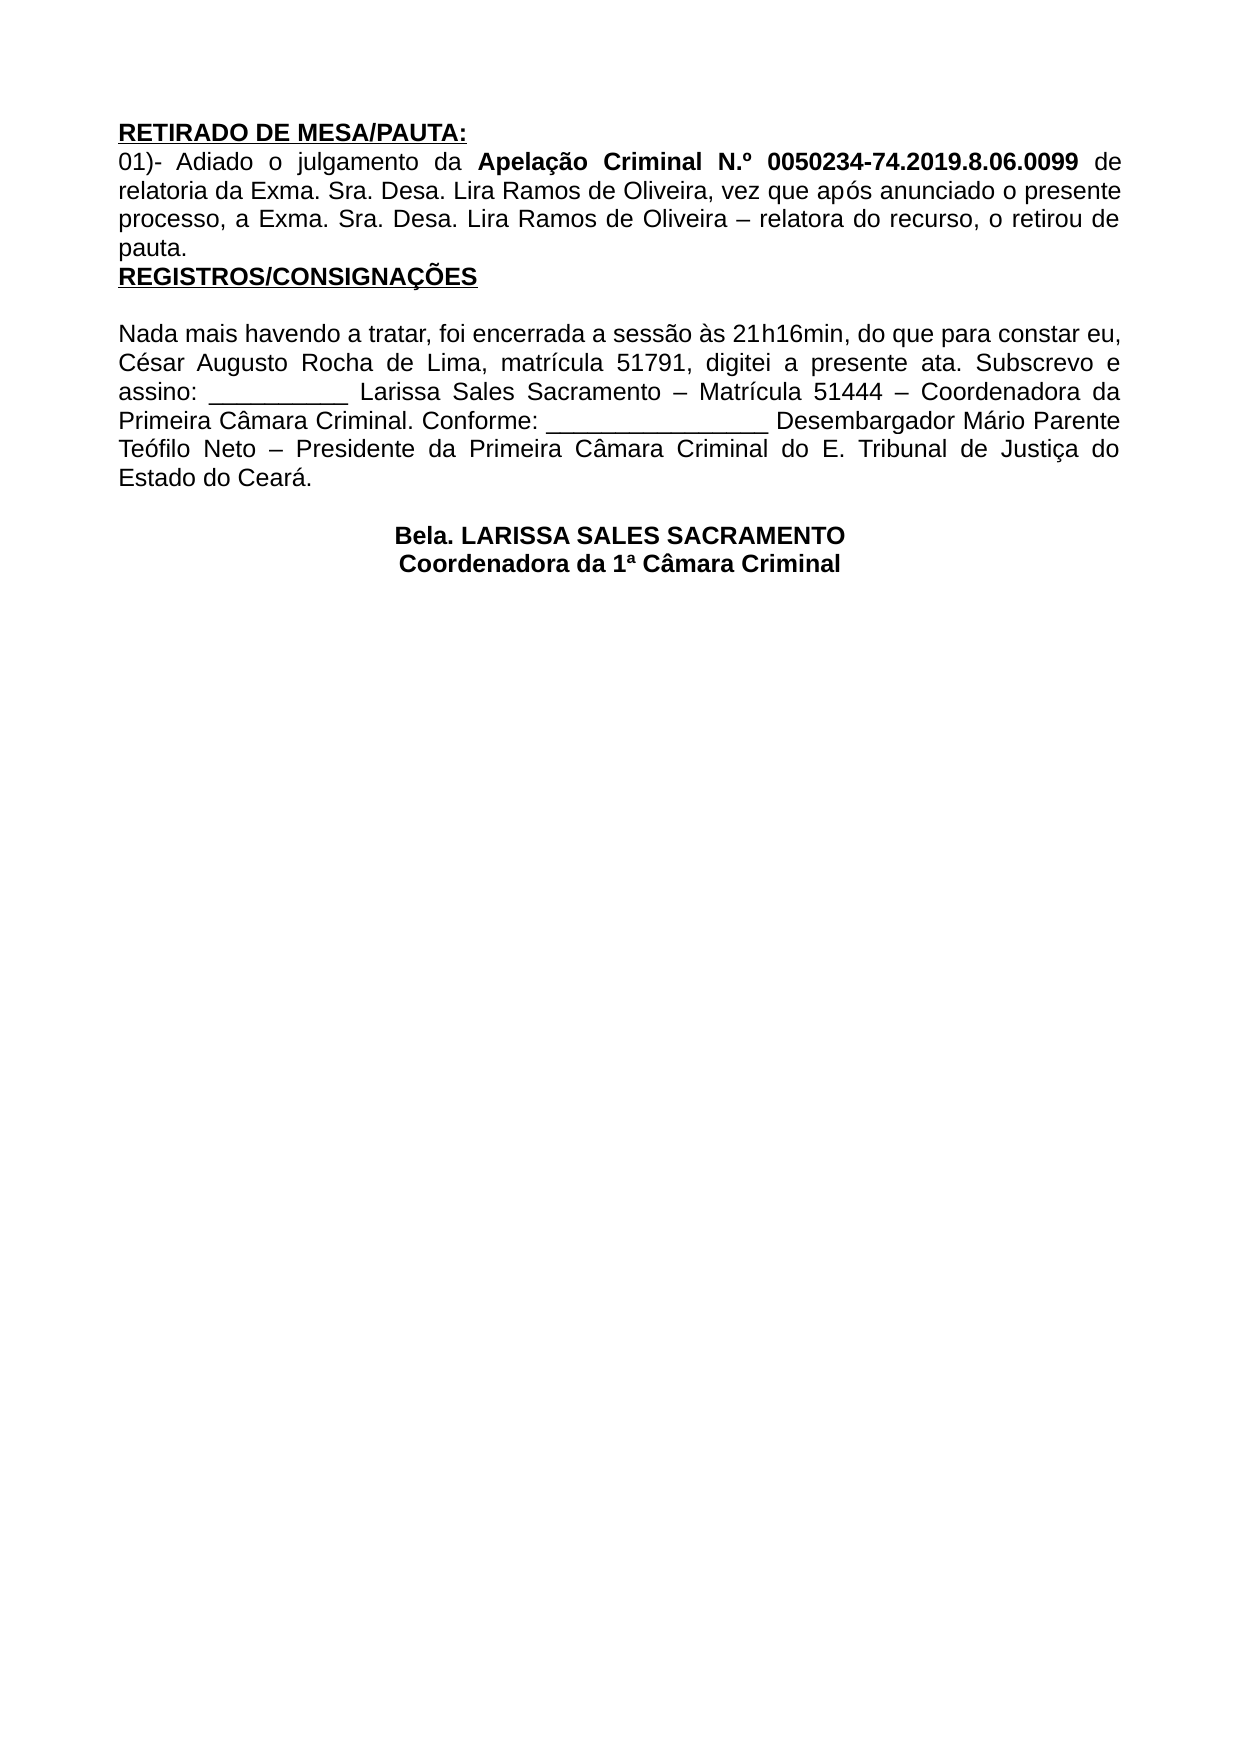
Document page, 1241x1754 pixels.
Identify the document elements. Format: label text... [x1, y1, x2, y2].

text Coordenadora da 1ª Câmara Criminal [118, 549, 1122, 578]
text Bela. LARISSA SALES SACRAMENTO [118, 521, 1122, 549]
text REGISTROS/CONSIGNAÇÕES [118, 262, 1122, 291]
text RETIRADO DE MESA/PAUTA: [118, 118, 1122, 147]
text 01)- Adiado o julgamento da Apelação Criminal N.º 0050234-74.2019.8.06.0099 de relatoria da Exma. Sra. Desa. Lira Ramos de Oliveira, vez que após anunciado o presente processo, a Exma. Sra. Desa. Lira Ramos de Oliveira – relatora do recurso, o retirou de pauta. [118, 147, 1122, 262]
text Nada mais havendo a tratar, foi encerrada a sessão às 21h16min, do que para constar eu, César Augusto Rocha de Lima, matrícula 51791, digitei a presente ata. Subscrevo e assino: __________ Larissa Sales Sacramento – Matrícula 51444 – Coordenadora da Primeira Câmara Criminal. Conforme: ________________ Desembargador Mário Parente Teófilo Neto – Presidente da Primeira Câmara Criminal do E. Tribunal de Justiça do Estado do Ceará. [118, 319, 1122, 492]
